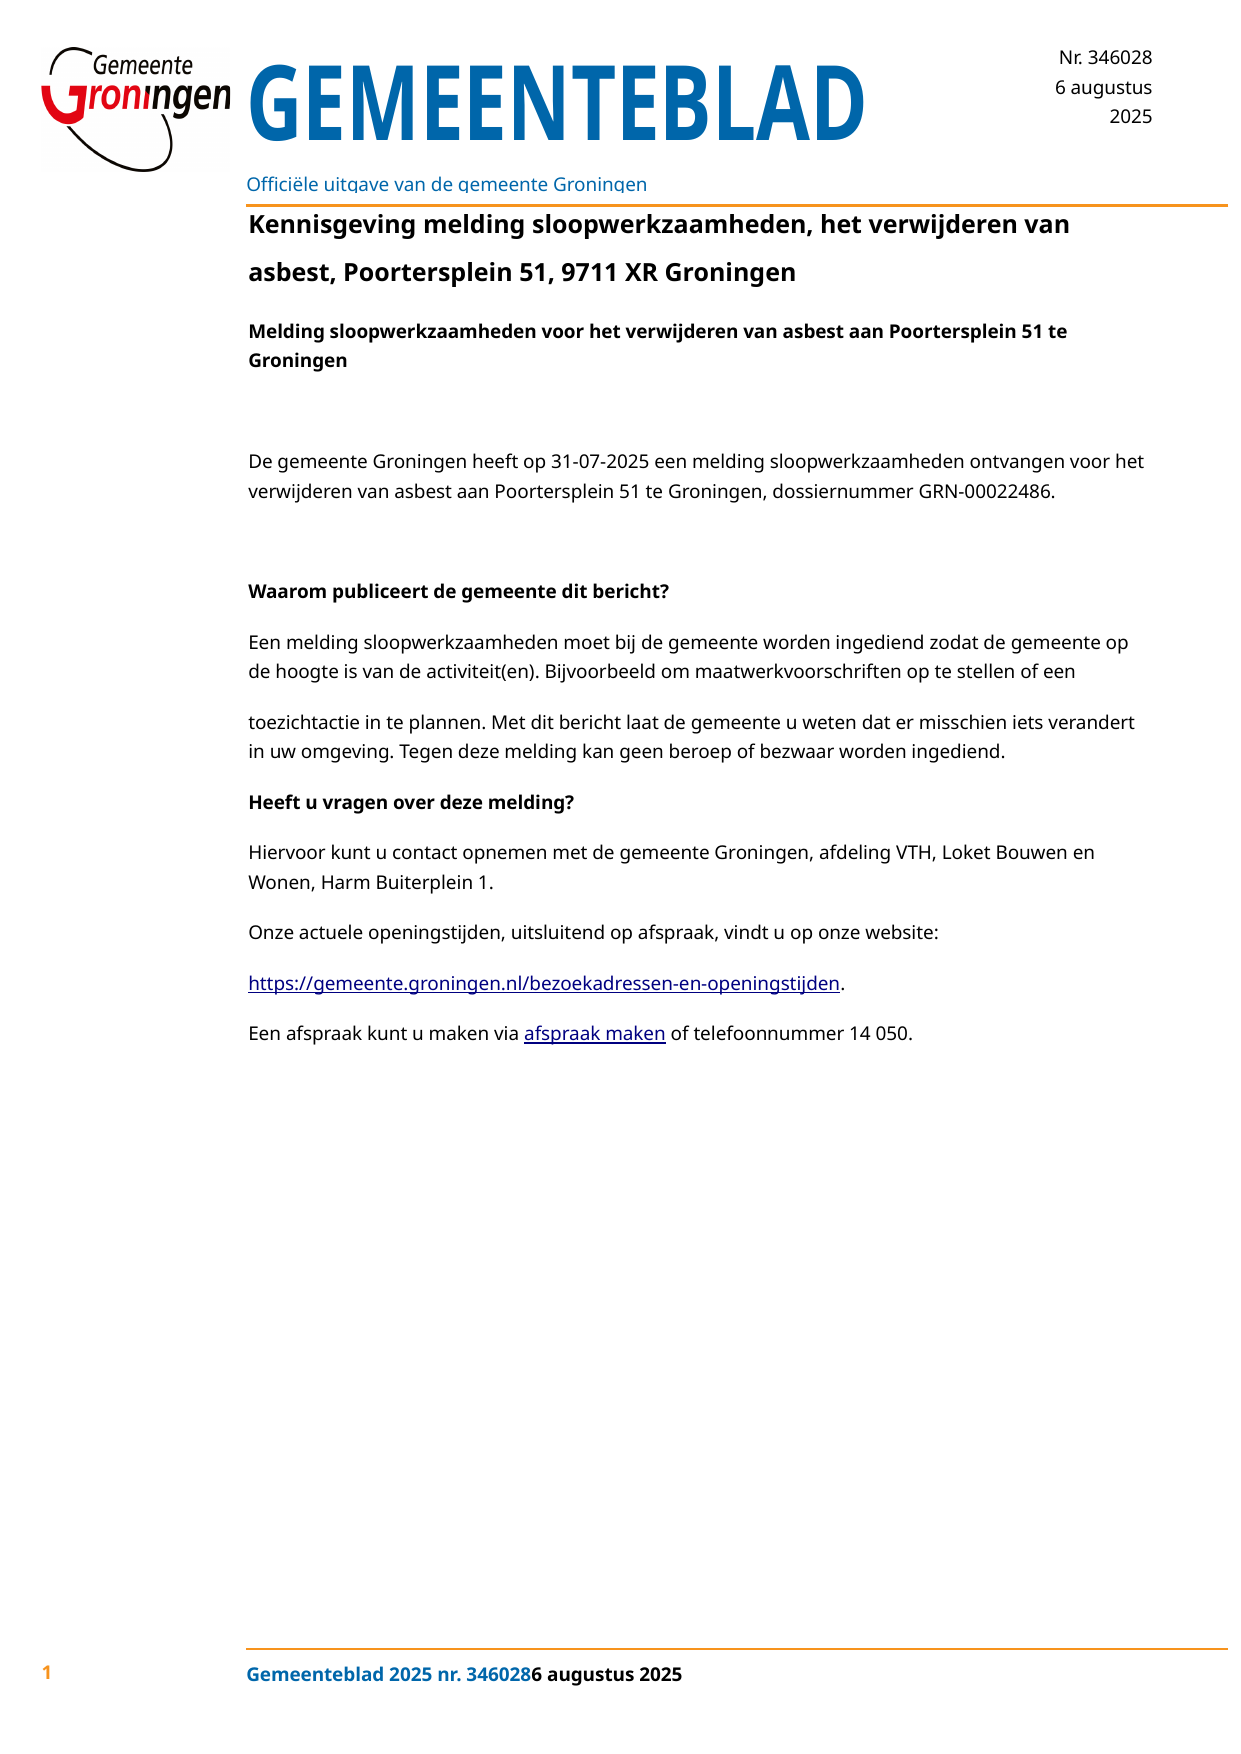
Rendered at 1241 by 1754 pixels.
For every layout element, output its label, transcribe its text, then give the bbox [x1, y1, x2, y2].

text Onze actuele openingstijden, uitsluitend op afspraak, vindt u op onze website: [248, 919, 1152, 945]
text Een afspraak kunt u maken via afspraak maken of telefoonnummer 14 050. [248, 1020, 1152, 1046]
picture [41, 47, 231, 172]
text Hiervoor kunt u contact opnemen met de gemeente Groningen, afdeling VTH, Loket Bouwen en Wonen, Harm Buiterplein 1. [248, 839, 1152, 895]
text Waarom publiceert de gemeente dit bericht? [248, 579, 1152, 604]
text https://gemeente.groningen.nl/bezoekadressen-en-openingstijden. [248, 970, 1152, 996]
text Een melding sloopwerkzaamheden moet bij de gemeente worden ingediend zodat de gemeente op de hoogte is van de activiteit(en). Bijvoorbeeld om maatwerkvoorschriften op te stellen of een [248, 629, 1152, 684]
text Melding sloopwerkzaamheden voor het verwijderen van asbest aan Poortersplein 51 te Groningen [248, 318, 1152, 373]
text toezichtactie in te plannen. Met dit bericht laat de gemeente u weten dat er misschien iets verandert in uw omgeving. Tegen deze melding kan geen beroep of bezwaar worden ingediend. [248, 709, 1152, 764]
text De gemeente Groningen heeft op 31-07-2025 een melding sloopwerkzaamheden ontvangen voor het verwijderen van asbest aan Poortersplein 51 te Groningen, dossiernummer GRN-00022486. [248, 448, 1152, 504]
text Kennisgeving melding sloopwerkzaamheden, het verwijderen van asbest, Poortersplein 51, 9711 XR Groningen [248, 207, 1152, 288]
text Heeft u vragen over deze melding? [248, 789, 1152, 815]
